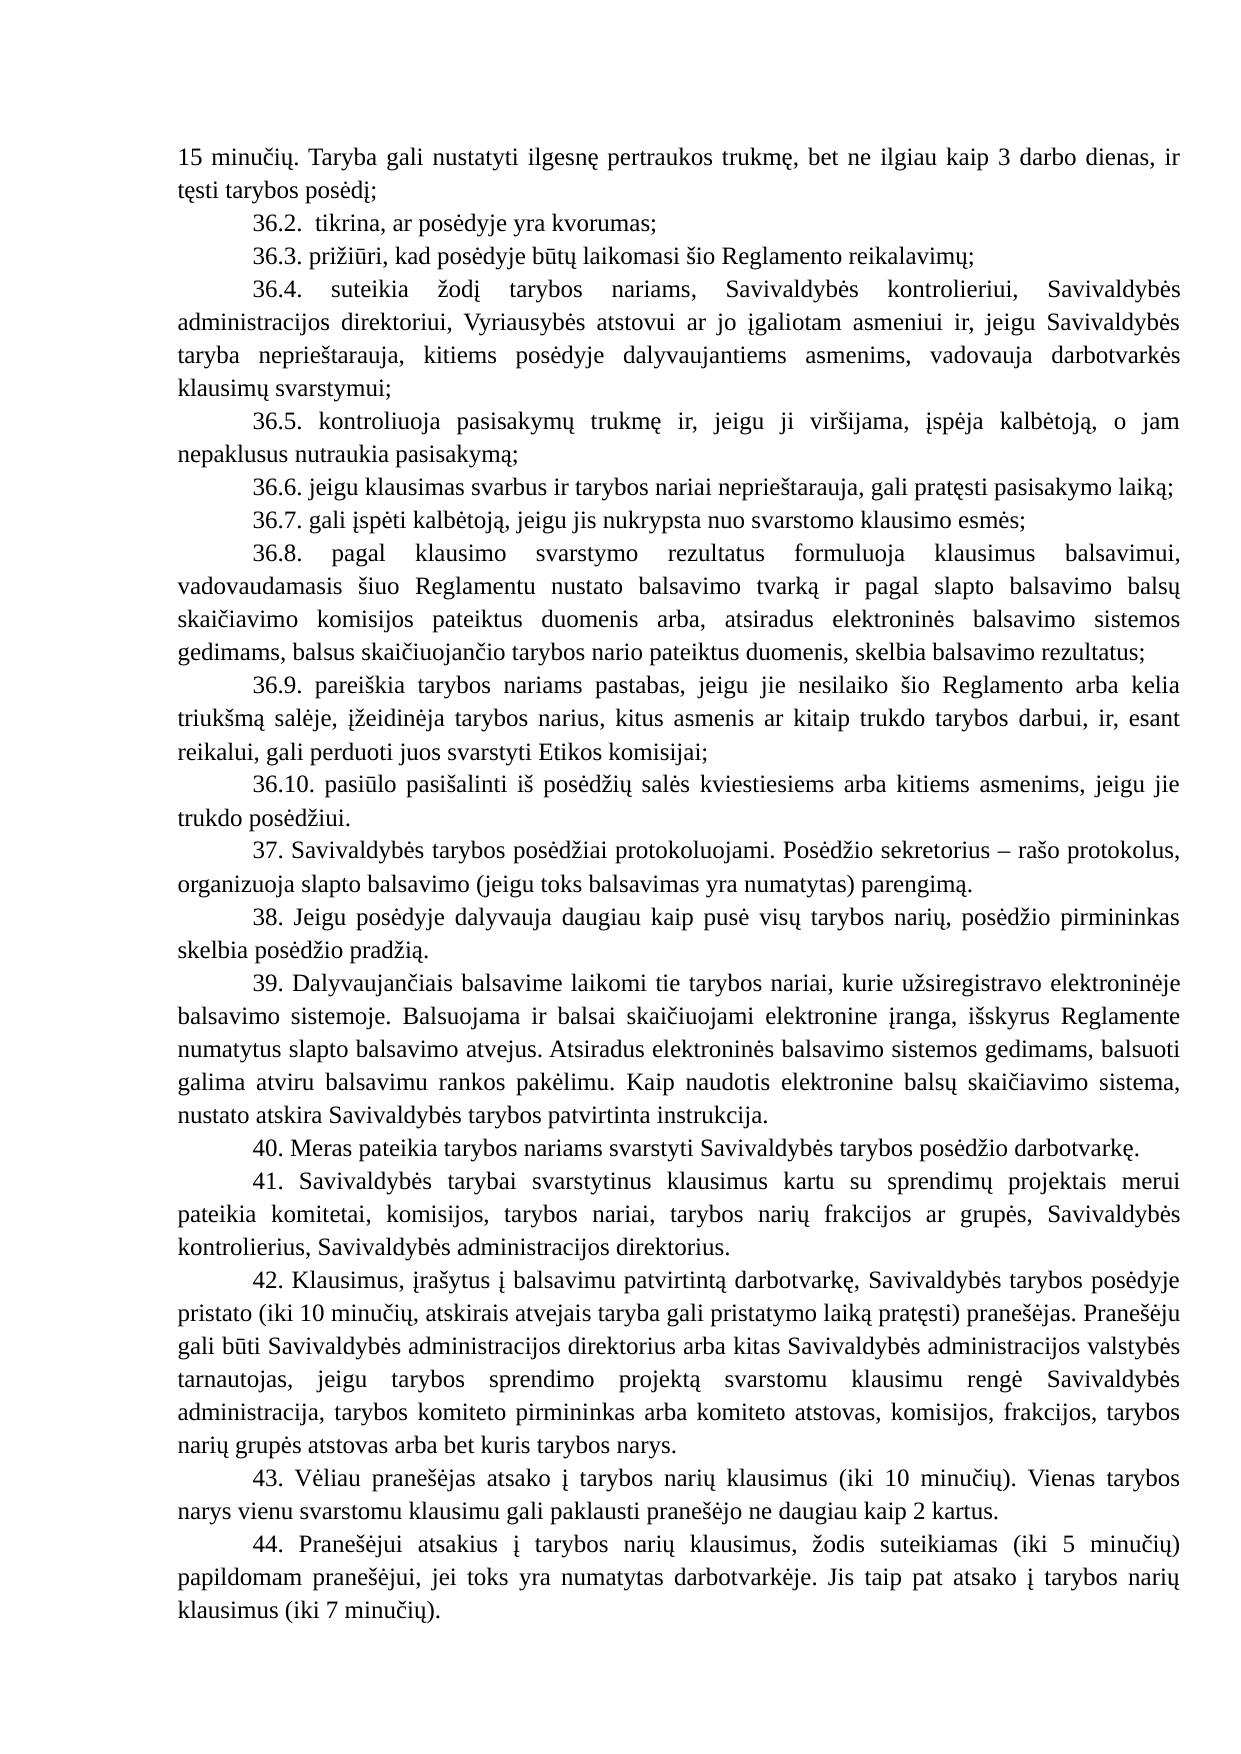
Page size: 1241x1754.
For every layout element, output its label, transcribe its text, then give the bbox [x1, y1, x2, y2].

text 36.2. tikrina, ar posėdyje yra kvorumas; [177, 208, 1181, 237]
text 40. Meras pateikia tarybos nariams svarstyti Savivaldybės tarybos posėdžio darbotvarkę. [177, 1133, 1181, 1162]
text 36.7. gali įspėti kalbėtoją, jeigu jis nukrypsta nuo svarstomo klausimo esmės; [177, 505, 1181, 534]
text 41. Savivaldybės tarybai svarstytinus klausimus kartu su sprendimų projektais merui pateikia komitetai, komisijos, tarybos nariai, tarybos narių frakcijos ar grupės, Savivaldybės kontrolierius, Savivaldybės administracijos direktorius. [177, 1166, 1181, 1261]
text 36.9. pareiškia tarybos nariams pastabas, jeigu jie nesilaiko šio Reglamento arba kelia triukšmą salėje, įžeidinėja tarybos narius, kitus asmenis ar kitaip trukdo tarybos darbui, ir, esant reikalui, gali perduoti juos svarstyti Etikos komisijai; [177, 671, 1181, 765]
text 36.6. jeigu klausimas svarbus ir tarybos nariai neprieštarauja, gali pratęsti pasisakymo laiką; [177, 472, 1181, 501]
text 36.5. kontroliuoja pasisakymų trukmę ir, jeigu ji viršijama, įspėja kalbėtoją, o jam nepaklusus nutraukia pasisakymą; [177, 406, 1181, 468]
text 15 minučių. Taryba gali nustatyti ilgesnę pertraukos trukmę, bet ne ilgiau kaip 3 darbo dienas, ir tęsti tarybos posėdį; [177, 142, 1181, 204]
text 38. Jeigu posėdyje dalyvauja daugiau kaip pusė visų tarybos narių, posėdžio pirmininkas skelbia posėdžio pradžią. [177, 902, 1181, 963]
text 42. Klausimus, įrašytus į balsavimu patvirtintą darbotvarkę, Savivaldybės tarybos posėdyje pristato (iki 10 minučių, atskirais atvejais taryba gali pristatymo laiką pratęsti) pranešėjas. Pranešėju gali būti Savivaldybės administracijos direktorius arba kitas Savivaldybės administracijos valstybės tarnautojas, jeigu tarybos sprendimo projektą svarstomu klausimu rengė Savivaldybės administracija, tarybos komiteto pirmininkas arba komiteto atstovas, komisijos, frakcijos, tarybos narių grupės atstovas arba bet kuris tarybos narys. [177, 1265, 1181, 1459]
text 43. Vėliau pranešėjas atsako į tarybos narių klausimus (iki 10 minučių). Vienas tarybos narys vienu svarstomu klausimu gali paklausti pranešėjo ne daugiau kaip 2 kartus. [177, 1463, 1181, 1525]
text 39. Dalyvaujančiais balsavime laikomi tie tarybos nariai, kurie užsiregistravo elektroninėje balsavimo sistemoje. Balsuojama ir balsai skaičiuojami elektronine įranga, išskyrus Reglamente numatytus slapto balsavimo atvejus. Atsiradus elektroninės balsavimo sistemos gedimams, balsuoti galima atviru balsavimu rankos pakėlimu. Kaip naudotis elektronine balsų skaičiavimo sistema, nustato atskira Savivaldybės tarybos patvirtinta instrukcija. [177, 968, 1181, 1128]
text 36.8. pagal klausimo svarstymo rezultatus formuluoja klausimus balsavimui, vadovaudamasis šiuo Reglamentu nustato balsavimo tvarką ir pagal slapto balsavimo balsų skaičiavimo komisijos pateiktus duomenis arba, atsiradus elektroninės balsavimo sistemos gedimams, balsus skaičiuojančio tarybos nario pateiktus duomenis, skelbia balsavimo rezultatus; [177, 538, 1181, 666]
text 36.4. suteikia žodį tarybos nariams, Savivaldybės kontrolieriui, Savivaldybės administracijos direktoriui, Vyriausybės atstovui ar jo įgaliotam asmeniui ir, jeigu Savivaldybės taryba neprieštarauja, kitiems posėdyje dalyvaujantiems asmenims, vadovauja darbotvarkės klausimų svarstymui; [177, 274, 1181, 402]
text 36.10. pasiūlo pasišalinti iš posėdžių salės kviestiesiems arba kitiems asmenims, jeigu jie trukdo posėdžiui. [177, 769, 1181, 831]
text 44. Pranešėjui atsakius į tarybos narių klausimus, žodis suteikiamas (iki 5 minučių) papildomam pranešėjui, jei toks yra numatytas darbotvarkėje. Jis taip pat atsako į tarybos narių klausimus (iki 7 minučių). [177, 1529, 1181, 1624]
text 37. Savivaldybės tarybos posėdžiai protokoluojami. Posėdžio sekretorius – rašo protokolus, organizuoja slapto balsavimo (jeigu toks balsavimas yra numatytas) parengimą. [177, 836, 1181, 897]
text 36.3. prižiūri, kad posėdyje būtų laikomasi šio Reglamento reikalavimų; [177, 241, 1181, 270]
